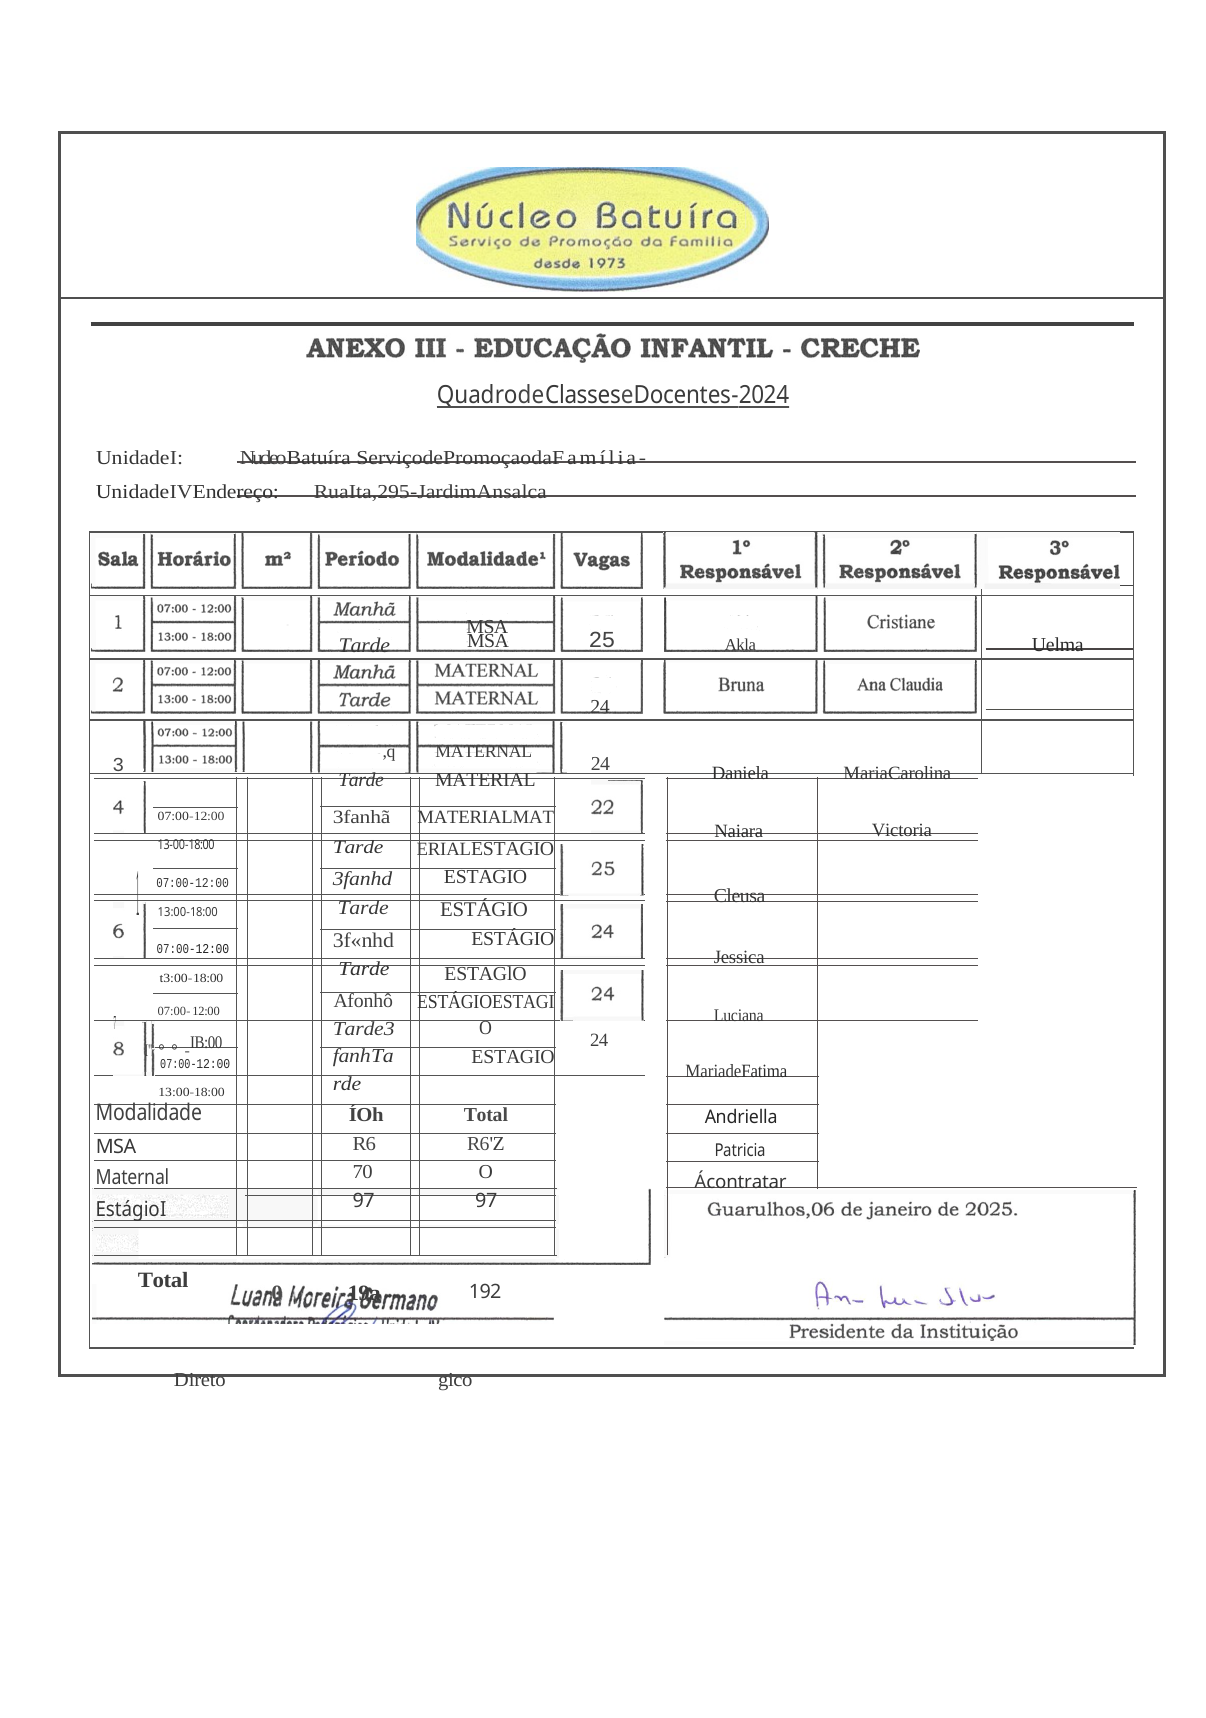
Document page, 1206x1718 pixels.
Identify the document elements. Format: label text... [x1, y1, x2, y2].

picture [411, 1196, 419, 1220]
text Tarde [337, 899, 399, 918]
picture [92, 1188, 651, 1265]
text 3fanhãTarde3fanhd [333, 806, 394, 890]
picture [663, 660, 977, 714]
picture [322, 1196, 410, 1220]
text 7 [113, 1017, 236, 1033]
picture [664, 1190, 1136, 1345]
subtitle ESTAGIO [414, 1049, 612, 1068]
picture [663, 532, 1120, 589]
picture [411, 1228, 419, 1255]
text UnidadeI: NucleoBatuíra ServiçodePromoçaodaFamília-UnidadeIVEndereço: RuaIta,295-JardimAnsalca [96, 446, 798, 503]
text Tarde [88, 633, 390, 657]
picture [313, 1189, 321, 1195]
text QuadrodeClasseseDocentes-2024 [139, 377, 1087, 411]
text ,q MATERNAL [382, 744, 614, 760]
text 07:00-12:00 [156, 876, 236, 891]
picture [306, 333, 920, 363]
picture [248, 1189, 312, 1195]
text MariadeFatima [685, 1063, 799, 1081]
subtitle ESTÁGIO [410, 897, 558, 921]
picture [313, 1221, 321, 1227]
text NaiaraCleusaJessicaLuciana [713, 820, 767, 1026]
picture [322, 1228, 410, 1255]
text Tarde [338, 957, 399, 980]
picture [248, 1228, 312, 1255]
text 13:00-18:00 [157, 903, 236, 920]
picture [322, 1221, 410, 1227]
text 07:00-12:00 [156, 942, 236, 957]
picture [237, 1221, 247, 1227]
text MSA [96, 1132, 205, 1159]
subtitle ESTÁGIO [413, 927, 612, 949]
picture [664, 596, 977, 652]
text 97 [352, 1188, 384, 1212]
picture [420, 1196, 554, 1220]
text Daniela [712, 762, 772, 783]
picture [420, 1189, 461, 1195]
text 07:00-12:00 [157, 1006, 236, 1017]
picture [560, 970, 644, 1021]
text 24 [410, 1039, 608, 1049]
text TotalR6'ZO [461, 1103, 510, 1183]
text 192 [468, 1278, 1087, 1305]
picture [560, 844, 644, 896]
text Victoria [872, 819, 1087, 841]
text MariaCarolina [843, 762, 1087, 783]
text 24 [394, 695, 610, 718]
picture [248, 1221, 312, 1227]
picture [591, 780, 643, 833]
text Akla [619, 635, 756, 654]
subtitle MaternalEstágioI [95, 1162, 176, 1222]
picture [411, 1221, 419, 1227]
picture [113, 793, 146, 833]
text MATERIALMATERIALESTAGIO [413, 806, 558, 859]
picture [113, 1033, 155, 1076]
text 07:00-12:00 [160, 1058, 236, 1073]
text Andriella [684, 1103, 798, 1128]
subtitle 3f«nhd [333, 927, 399, 952]
text Total [138, 1267, 193, 1292]
picture [92, 1284, 554, 1324]
text 13-00-18:00 [157, 835, 236, 854]
picture [248, 1196, 312, 1220]
picture [560, 904, 643, 958]
text I"°°-IB:00 [144, 1033, 236, 1053]
text MSA [466, 618, 615, 637]
picture [313, 1228, 321, 1255]
picture [411, 1189, 419, 1195]
text 0 19a [271, 1280, 387, 1305]
text Direto gico [174, 1368, 1087, 1391]
text 07:00-12:00 [157, 809, 236, 823]
picture [313, 1196, 321, 1220]
picture [310, 721, 567, 760]
subtitle ESTÁGIOESTAGIO [413, 987, 558, 1039]
text ESTAGIO [413, 869, 558, 887]
picture [176, 1189, 236, 1220]
text 3 Tarde MATERIAL 24 [112, 760, 614, 793]
text AfonhôTarde3fanhTarde [333, 989, 399, 1094]
picture [511, 1189, 554, 1195]
text t3:00-18:00 [159, 970, 236, 985]
text Uelma [785, 633, 1084, 656]
picture [420, 1221, 554, 1227]
text ESTAGlO [413, 962, 558, 985]
picture [91, 660, 643, 714]
picture [420, 1228, 554, 1255]
text Modalidade [95, 1099, 205, 1126]
text ÍOhR670 [348, 1103, 385, 1183]
text 97 [461, 1188, 511, 1212]
picture [322, 1189, 352, 1195]
text MSA 25 [467, 637, 615, 669]
picture [91, 596, 643, 652]
picture [91, 533, 643, 589]
picture [416, 167, 769, 292]
picture [143, 721, 245, 760]
picture [237, 1189, 247, 1220]
text 13:00-18:00 [158, 1085, 236, 1099]
picture [237, 1228, 247, 1255]
picture [384, 1189, 410, 1195]
picture [113, 902, 146, 958]
text Patricia [682, 1137, 798, 1161]
text 1 [136, 857, 141, 931]
text Ácontratar [683, 1168, 798, 1193]
